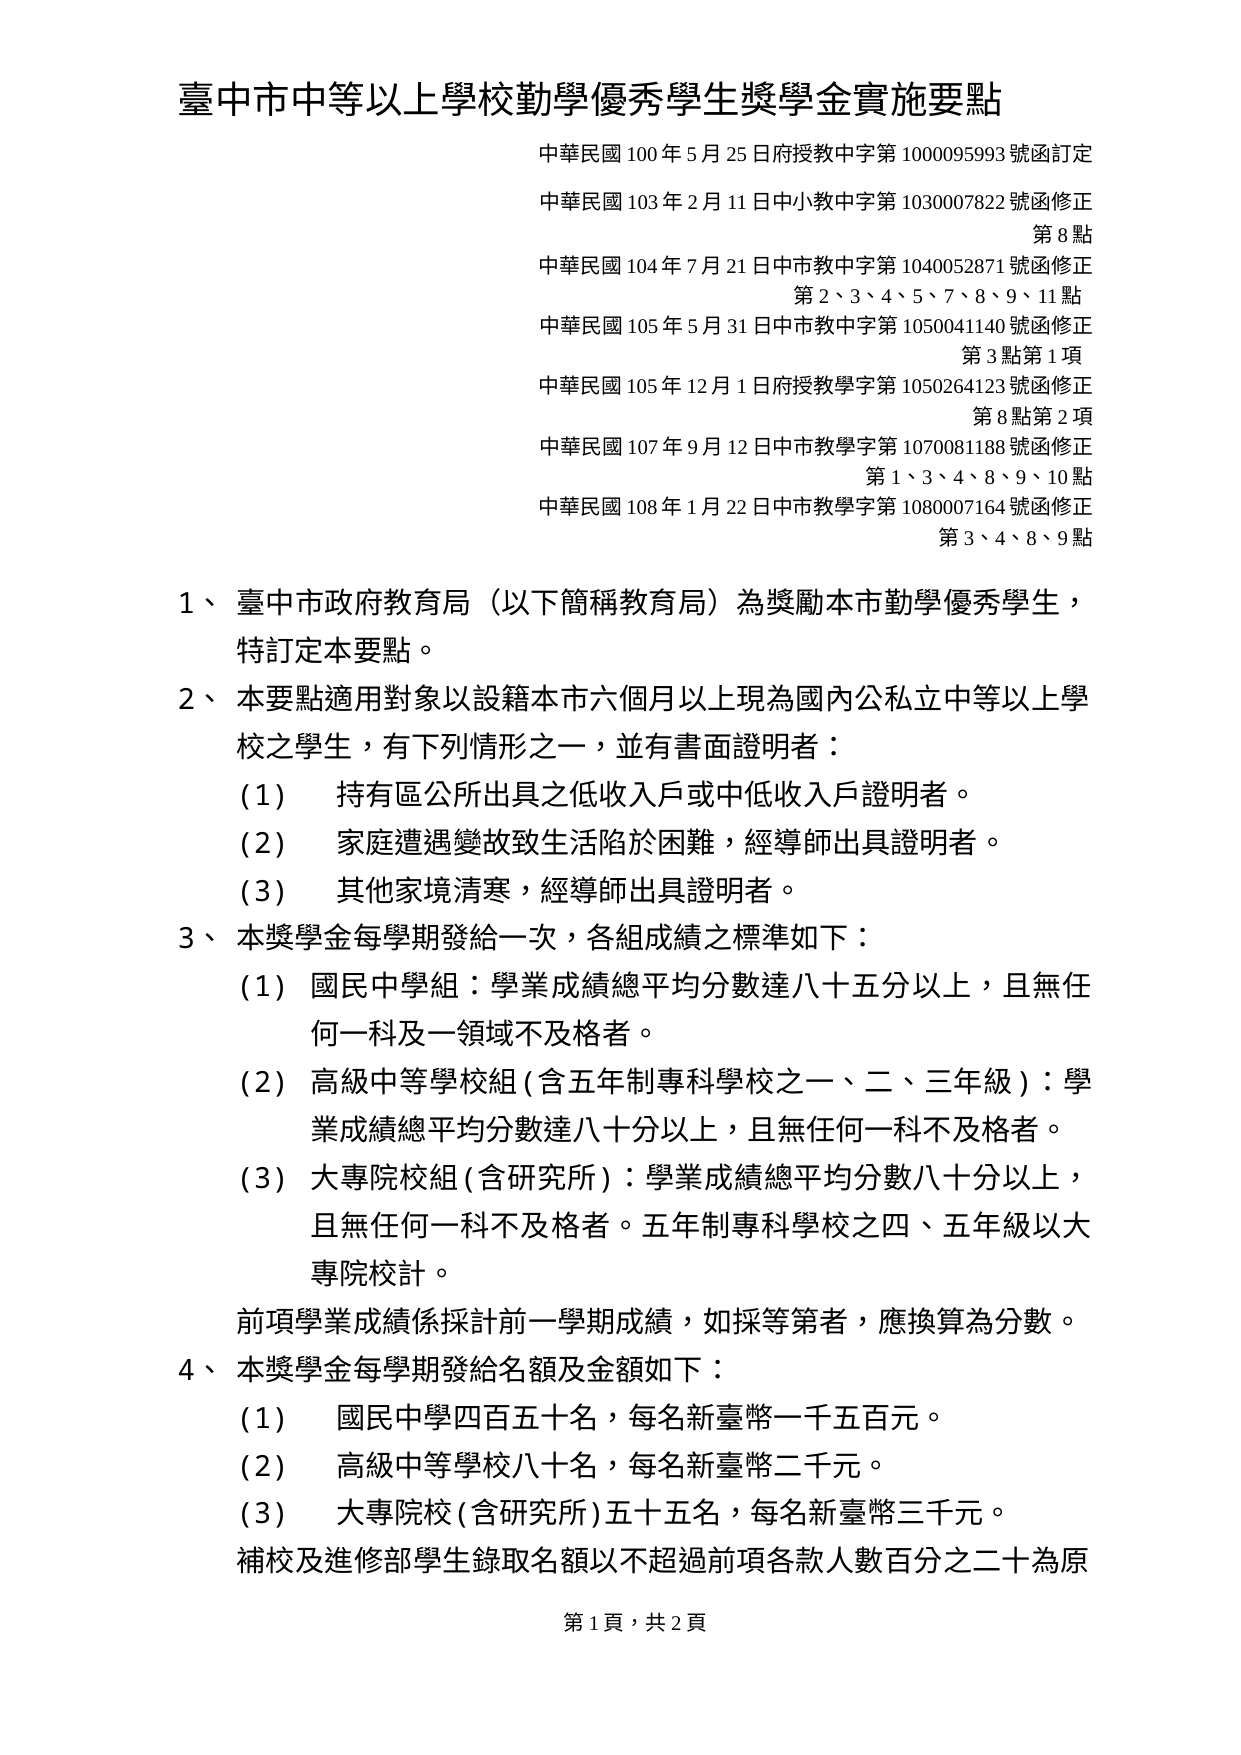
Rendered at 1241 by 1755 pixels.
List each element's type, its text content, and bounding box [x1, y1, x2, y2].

list 高級中等學校組(含五年制專科學校之一、二、三年級)：學業成績總平均分數達八十分以上，且無任何一科不及格者。 [236, 1054, 1093, 1150]
list 大專院校(含研究所)五十五名，每名新臺幣三千元。 [236, 1486, 1093, 1533]
list 國民中學組：學業成績總平均分數達八十五分以上，且無任何一科及一領域不及格者。 [236, 958, 1093, 1054]
text 第8點 [177, 219, 1093, 249]
text 臺中市中等以上學校勤學優秀學生獎學金實施要點 [177, 75, 1093, 123]
list 其他家境清寒，經導師出具證明者。 [236, 863, 1093, 911]
text 第3、4、8、9點 [177, 521, 1093, 551]
text 第1、3、4、8、9、10點 [177, 460, 1093, 491]
text 中華民國100年5月25日府授教中字第1000095993號函訂定 中華民國103年2月11日中小教中字第1030007822號函修正 [177, 123, 1093, 219]
list 高級中等學校八十名，每名新臺幣二千元。 [236, 1438, 1093, 1486]
list 臺中市政府教育局（以下簡稱教育局）為獎勵本市勤學優秀學生， 特訂定本要點。 [177, 575, 1093, 671]
text 第8點第2項 [177, 400, 1093, 430]
text 第2、3、4、5、7、8、9、11點 [177, 279, 1093, 309]
text 第3點第1項 [177, 339, 1093, 370]
list 持有區公所出具之低收入戶或中低收入戶證明者。 [236, 767, 1093, 815]
list 國民中學四百五十名，每名新臺幣一千五百元。 [236, 1390, 1093, 1438]
list 本要點適用對象以設籍本市六個月以上現為國內公私立中等以上學校之學生，有下列情形之一，並有書面證明者： [177, 671, 1093, 767]
list 大專院校組(含研究所)：學業成績總平均分數八十分以上，且無任何一科不及格者。五年制專科學校之四、五年級以大專院校計。 [236, 1150, 1093, 1294]
text 補校及進修部學生錄取名額以不超過前項各款人數百分之二十為原 [236, 1533, 1093, 1581]
list 本獎學金每學期發給一次，各組成績之標準如下： [177, 911, 1093, 958]
text 中華民國104年7月21日中市教中字第1040052871號函修正 [177, 249, 1093, 279]
text 中華民國105年5月31日中市教中字第1050041140號函修正 [177, 309, 1093, 339]
text 前項學業成績係採計前一學期成績，如採等第者，應換算為分數。 [236, 1294, 1093, 1342]
text 中華民國105年12月1日府授教學字第1050264123號函修正 [177, 370, 1093, 400]
list 家庭遭遇變故致生活陷於困難，經導師出具證明者。 [236, 815, 1093, 863]
text 中華民國108年1月22日中市教學字第1080007164號函修正 [177, 491, 1093, 521]
text 中華民國107年9月12日中市教學字第1070081188號函修正 [177, 430, 1093, 460]
list 本獎學金每學期發給名額及金額如下： [177, 1342, 1093, 1390]
